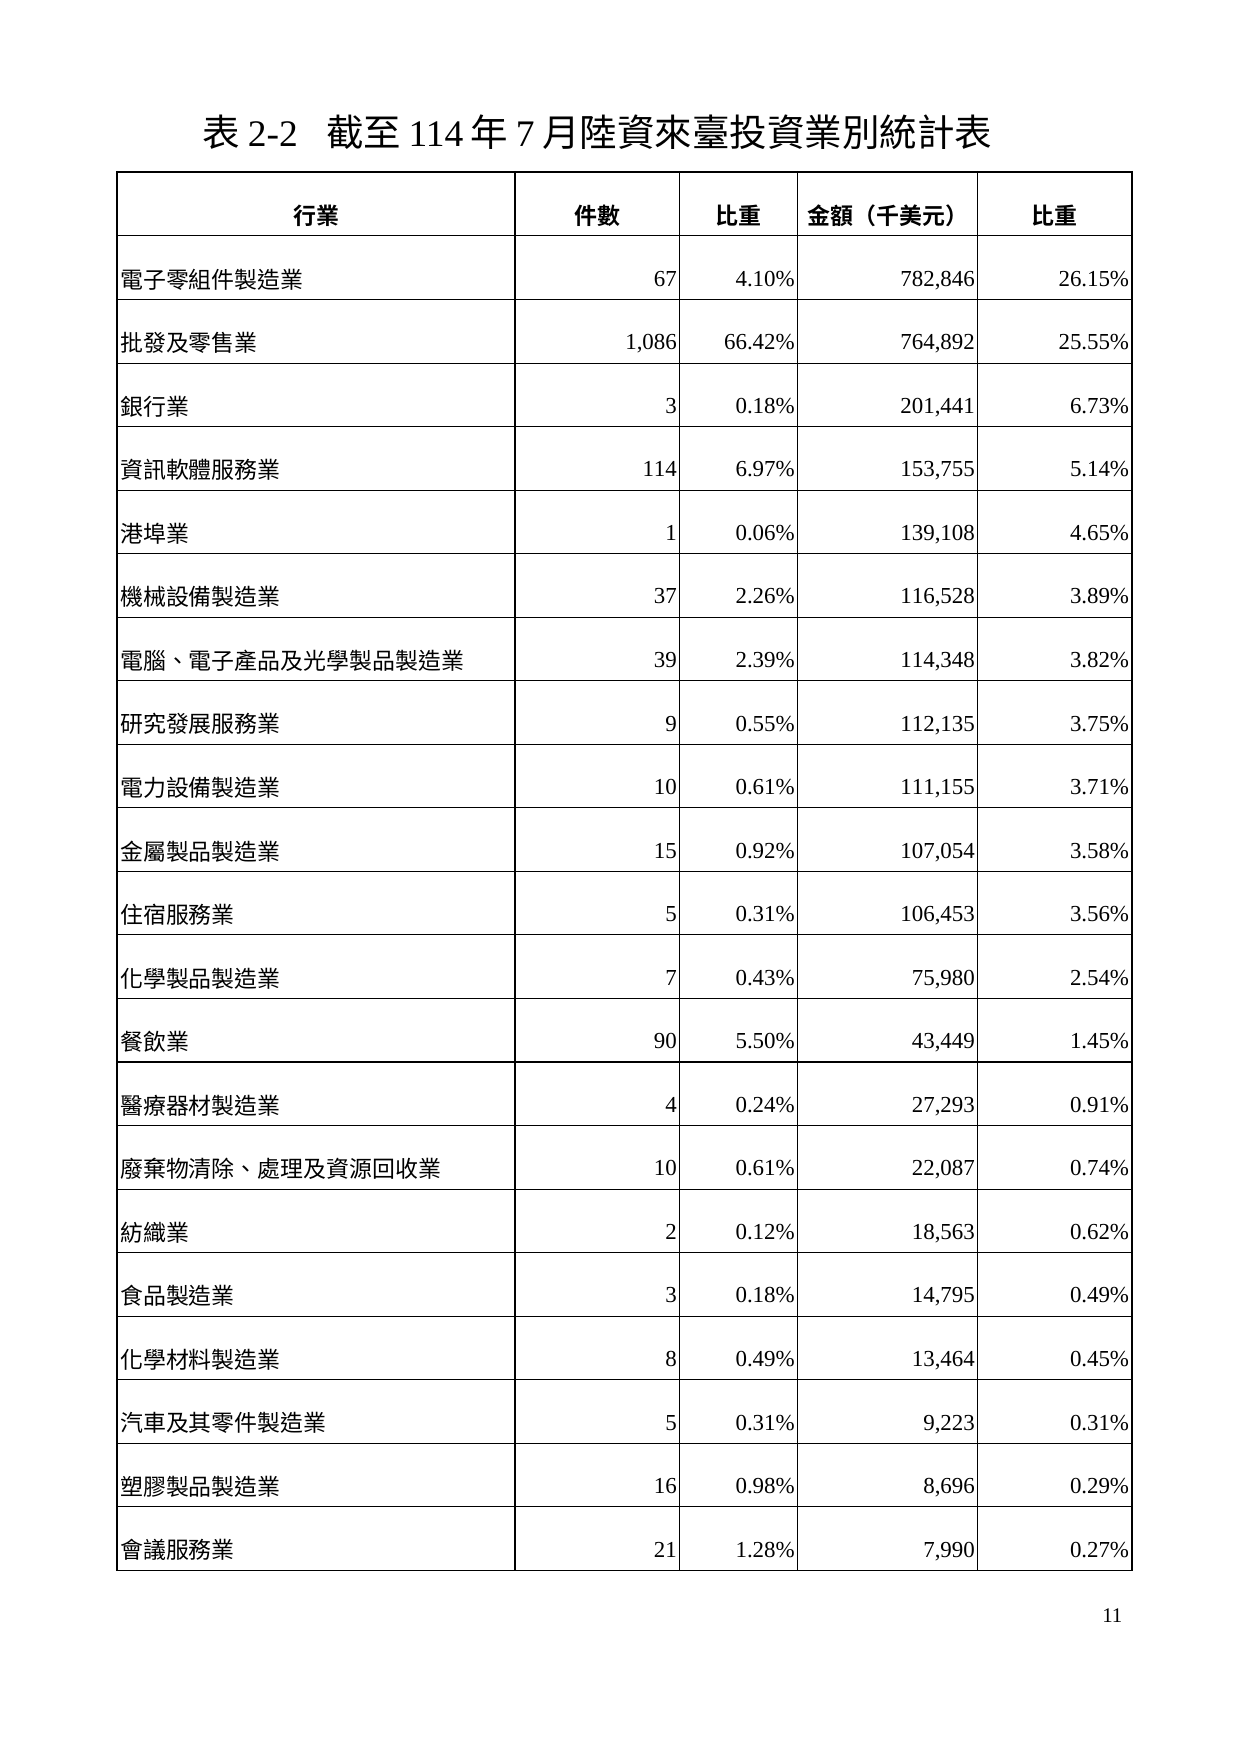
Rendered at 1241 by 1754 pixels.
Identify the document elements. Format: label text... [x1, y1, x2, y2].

table_cell 15 [516, 808, 679, 871]
table_cell 0.12% [680, 1190, 797, 1252]
table_cell 5 [516, 872, 679, 934]
table_cell 43,449 [798, 999, 977, 1061]
table_cell 0.91% [978, 1063, 1131, 1125]
table_cell 3.56% [978, 872, 1131, 934]
table_cell 廢棄物清除、處理及資源回收業 [118, 1126, 514, 1188]
table_cell 化學材料製造業 [118, 1317, 514, 1379]
table_cell 1 [516, 491, 679, 553]
table_cell 0.31% [978, 1380, 1131, 1443]
table_cell 1.28% [680, 1507, 797, 1570]
table_cell 9,223 [798, 1380, 977, 1443]
table_cell 0.55% [680, 681, 797, 744]
table_header 比重 [978, 173, 1131, 235]
table_cell 0.92% [680, 808, 797, 871]
table_cell 電子零組件製造業 [118, 236, 514, 299]
table_header 行業 [118, 173, 514, 235]
table_header 金額（千美元） [798, 173, 977, 235]
table_cell 18,563 [798, 1190, 977, 1252]
table_cell 3.71% [978, 745, 1131, 807]
table_cell 9 [516, 681, 679, 744]
table_cell 66.42% [680, 300, 797, 362]
table_cell 批發及零售業 [118, 300, 514, 362]
table_cell 研究發展服務業 [118, 681, 514, 744]
table_cell 0.43% [680, 935, 797, 998]
table_cell 3.89% [978, 554, 1131, 617]
table_cell 0.06% [680, 491, 797, 553]
table_cell 112,135 [798, 681, 977, 744]
table_cell 27,293 [798, 1063, 977, 1125]
table_cell 0.62% [978, 1190, 1131, 1252]
table_cell 0.49% [978, 1253, 1131, 1316]
table_cell 21 [516, 1507, 679, 1570]
table_cell 67 [516, 236, 679, 299]
table_cell 塑膠製品製造業 [118, 1444, 514, 1506]
table_cell 107,054 [798, 808, 977, 871]
table_cell 港埠業 [118, 491, 514, 553]
table_cell 0.31% [680, 1380, 797, 1443]
table_cell 0.29% [978, 1444, 1131, 1506]
table_cell 資訊軟體服務業 [118, 427, 514, 489]
table_cell 14,795 [798, 1253, 977, 1316]
table_cell 0.74% [978, 1126, 1131, 1188]
table_cell 75,980 [798, 935, 977, 998]
table_cell 25.55% [978, 300, 1131, 362]
table_cell 3 [516, 364, 679, 426]
table_cell 機械設備製造業 [118, 554, 514, 617]
table_cell 10 [516, 1126, 679, 1188]
table_cell 0.24% [680, 1063, 797, 1125]
table_cell 111,155 [798, 745, 977, 807]
table_cell 銀行業 [118, 364, 514, 426]
table_cell 37 [516, 554, 679, 617]
table_cell 4.65% [978, 491, 1131, 553]
table_cell 7,990 [798, 1507, 977, 1570]
table_cell 6.73% [978, 364, 1131, 426]
table_cell 106,453 [798, 872, 977, 934]
table_cell 0.31% [680, 872, 797, 934]
table_cell 2 [516, 1190, 679, 1252]
table_cell 0.49% [680, 1317, 797, 1379]
table_cell 2.54% [978, 935, 1131, 998]
table_cell 3.75% [978, 681, 1131, 744]
table_cell 90 [516, 999, 679, 1061]
table_cell 0.61% [680, 1126, 797, 1188]
table_cell 電腦、電子產品及光學製品製造業 [118, 618, 514, 680]
table_cell 0.18% [680, 364, 797, 426]
table_cell 住宿服務業 [118, 872, 514, 934]
table_cell 5.50% [680, 999, 797, 1061]
table_cell 醫療器材製造業 [118, 1063, 514, 1125]
table_cell 7 [516, 935, 679, 998]
table_cell 電力設備製造業 [118, 745, 514, 807]
table_header 比重 [680, 173, 797, 235]
table_cell 1,086 [516, 300, 679, 362]
table_cell 會議服務業 [118, 1507, 514, 1570]
table_cell 5 [516, 1380, 679, 1443]
table_cell 0.27% [978, 1507, 1131, 1570]
table_cell 化學製品製造業 [118, 935, 514, 998]
table_cell 0.61% [680, 745, 797, 807]
table_cell 39 [516, 618, 679, 680]
table_cell 0.45% [978, 1317, 1131, 1379]
table_cell 26.15% [978, 236, 1131, 299]
table_cell 3 [516, 1253, 679, 1316]
table_cell 8 [516, 1317, 679, 1379]
table_cell 3.58% [978, 808, 1131, 871]
table_cell 764,892 [798, 300, 977, 362]
table_cell 1.45% [978, 999, 1131, 1061]
table_cell 0.98% [680, 1444, 797, 1506]
table_cell 8,696 [798, 1444, 977, 1506]
table_cell 食品製造業 [118, 1253, 514, 1316]
table_cell 4 [516, 1063, 679, 1125]
table_cell 3.82% [978, 618, 1131, 680]
table_cell 782,846 [798, 236, 977, 299]
table_cell 金屬製品製造業 [118, 808, 514, 871]
table_cell 4.10% [680, 236, 797, 299]
table_cell 116,528 [798, 554, 977, 617]
table_cell 6.97% [680, 427, 797, 489]
table_cell 22,087 [798, 1126, 977, 1188]
text 表2-2 截至114年7月陸資來臺投資業別統計表 [118, 89, 1122, 151]
table_cell 10 [516, 745, 679, 807]
table_cell 2.26% [680, 554, 797, 617]
table_cell 114 [516, 427, 679, 489]
table_cell 2.39% [680, 618, 797, 680]
table_cell 5.14% [978, 427, 1131, 489]
table_cell 139,108 [798, 491, 977, 553]
table_cell 0.18% [680, 1253, 797, 1316]
table_cell 紡織業 [118, 1190, 514, 1252]
table_cell 汽車及其零件製造業 [118, 1380, 514, 1443]
table_header 件數 [516, 173, 679, 235]
table_cell 201,441 [798, 364, 977, 426]
table_cell 餐飲業 [118, 999, 514, 1061]
table_cell 153,755 [798, 427, 977, 489]
table_cell 16 [516, 1444, 679, 1506]
table_cell 114,348 [798, 618, 977, 680]
table_cell 13,464 [798, 1317, 977, 1379]
